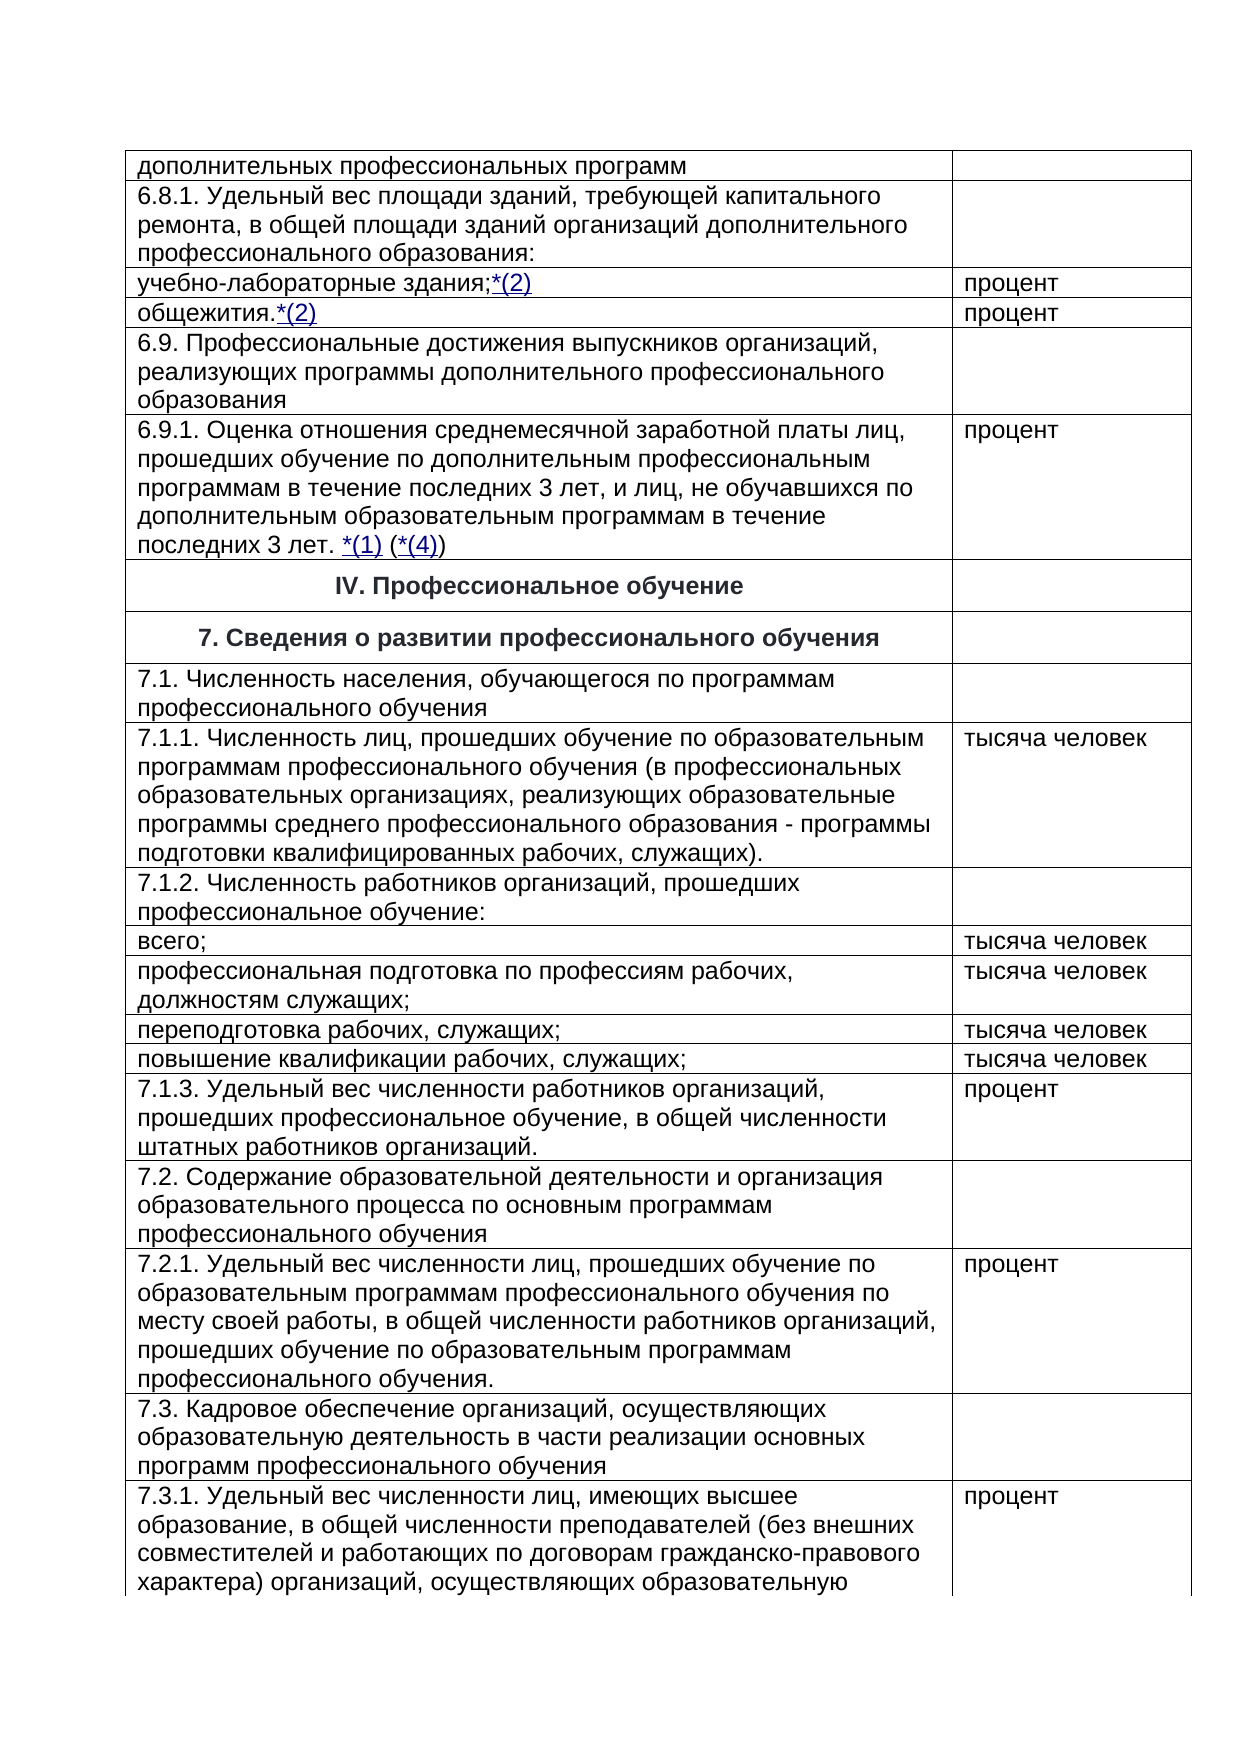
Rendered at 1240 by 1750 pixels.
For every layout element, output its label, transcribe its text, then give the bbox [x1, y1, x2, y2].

table_cell тысяча человек [953, 926, 1191, 955]
table_cell 7.1. Численность населения, обучающегося по программам профессионального обучения [126, 664, 952, 722]
table_cell [953, 328, 1191, 414]
table_cell дополнительных профессиональных программ [126, 151, 952, 180]
table_cell [953, 1394, 1191, 1480]
table_cell [953, 560, 1191, 611]
table_cell 7. Сведения о развитии профессионального обучения [126, 612, 952, 663]
table_cell переподготовка рабочих, служащих; [126, 1015, 952, 1043]
table_cell 7.1.2. Численность работников организаций, прошедших профессиональное обучение: [126, 868, 952, 925]
table_cell общежития.*(2) [126, 298, 952, 327]
table_cell тысяча человек [953, 956, 1191, 1013]
table_cell 7.2.1. Удельный вес численности лиц, прошедших обучение по образовательным программам профессионального обучения по месту своей работы, в общей численности работников организаций, прошедших обучение по образовательным программам профессионального обучения. [126, 1249, 952, 1392]
table_cell [953, 664, 1191, 722]
table_cell учебно-лабораторные здания;*(2) [126, 268, 952, 297]
table_cell процент [953, 1481, 1191, 1596]
table_cell профессиональная подготовка по профессиям рабочих, должностям служащих; [126, 956, 952, 1013]
table_cell [953, 868, 1191, 925]
table_cell [953, 151, 1191, 180]
table_cell 6.8.1. Удельный вес площади зданий, требующей капитального ремонта, в общей площади зданий организаций дополнительного профессионального образования: [126, 181, 952, 267]
table_cell повышение квалификации рабочих, служащих; [126, 1044, 952, 1073]
table_cell [953, 612, 1191, 663]
table_cell процент [953, 1249, 1191, 1392]
table_cell IV. Профессиональное обучение [126, 560, 952, 611]
table_cell 6.9. Профессиональные достижения выпускников организаций, реализующих программы дополнительного профессионального образования [126, 328, 952, 414]
table_cell 6.9.1. Оценка отношения среднемесячной заработной платы лиц, прошедших обучение по дополнительным профессиональным программам в течение последних 3 лет, и лиц, не обучавшихся по дополнительным образовательным программам в течение последних 3 лет. *(1) (*(4)) [126, 415, 952, 559]
table_cell процент [953, 298, 1191, 327]
table_cell 7.3.1. Удельный вес численности лиц, имеющих высшее образование, в общей численности преподавателей (без внешних совместителей и работающих по договорам гражданско-правового характера) организаций, осуществляющих образовательную [126, 1481, 952, 1596]
table_cell всего; [126, 926, 952, 955]
table_cell тысяча человек [953, 723, 1191, 867]
table_cell тысяча человек [953, 1044, 1191, 1073]
table_cell процент [953, 268, 1191, 297]
table_cell 7.2. Содержание образовательной деятельности и организация образовательного процесса по основным программам профессионального обучения [126, 1161, 952, 1248]
table_cell 7.1.1. Численность лиц, прошедших обучение по образовательным программам профессионального обучения (в профессиональных образовательных организациях, реализующих образовательные программы среднего профессионального образования - программы подготовки квалифицированных рабочих, служащих). [126, 723, 952, 867]
table_cell [953, 181, 1191, 267]
table_cell [953, 1161, 1191, 1248]
table_cell процент [953, 415, 1191, 559]
table_cell 7.1.3. Удельный вес численности работников организаций, прошедших профессиональное обучение, в общей численности штатных работников организаций. [126, 1074, 952, 1160]
table_cell 7.3. Кадровое обеспечение организаций, осуществляющих образовательную деятельность в части реализации основных программ профессионального обучения [126, 1394, 952, 1480]
table_cell тысяча человек [953, 1015, 1191, 1043]
table_cell процент [953, 1074, 1191, 1160]
